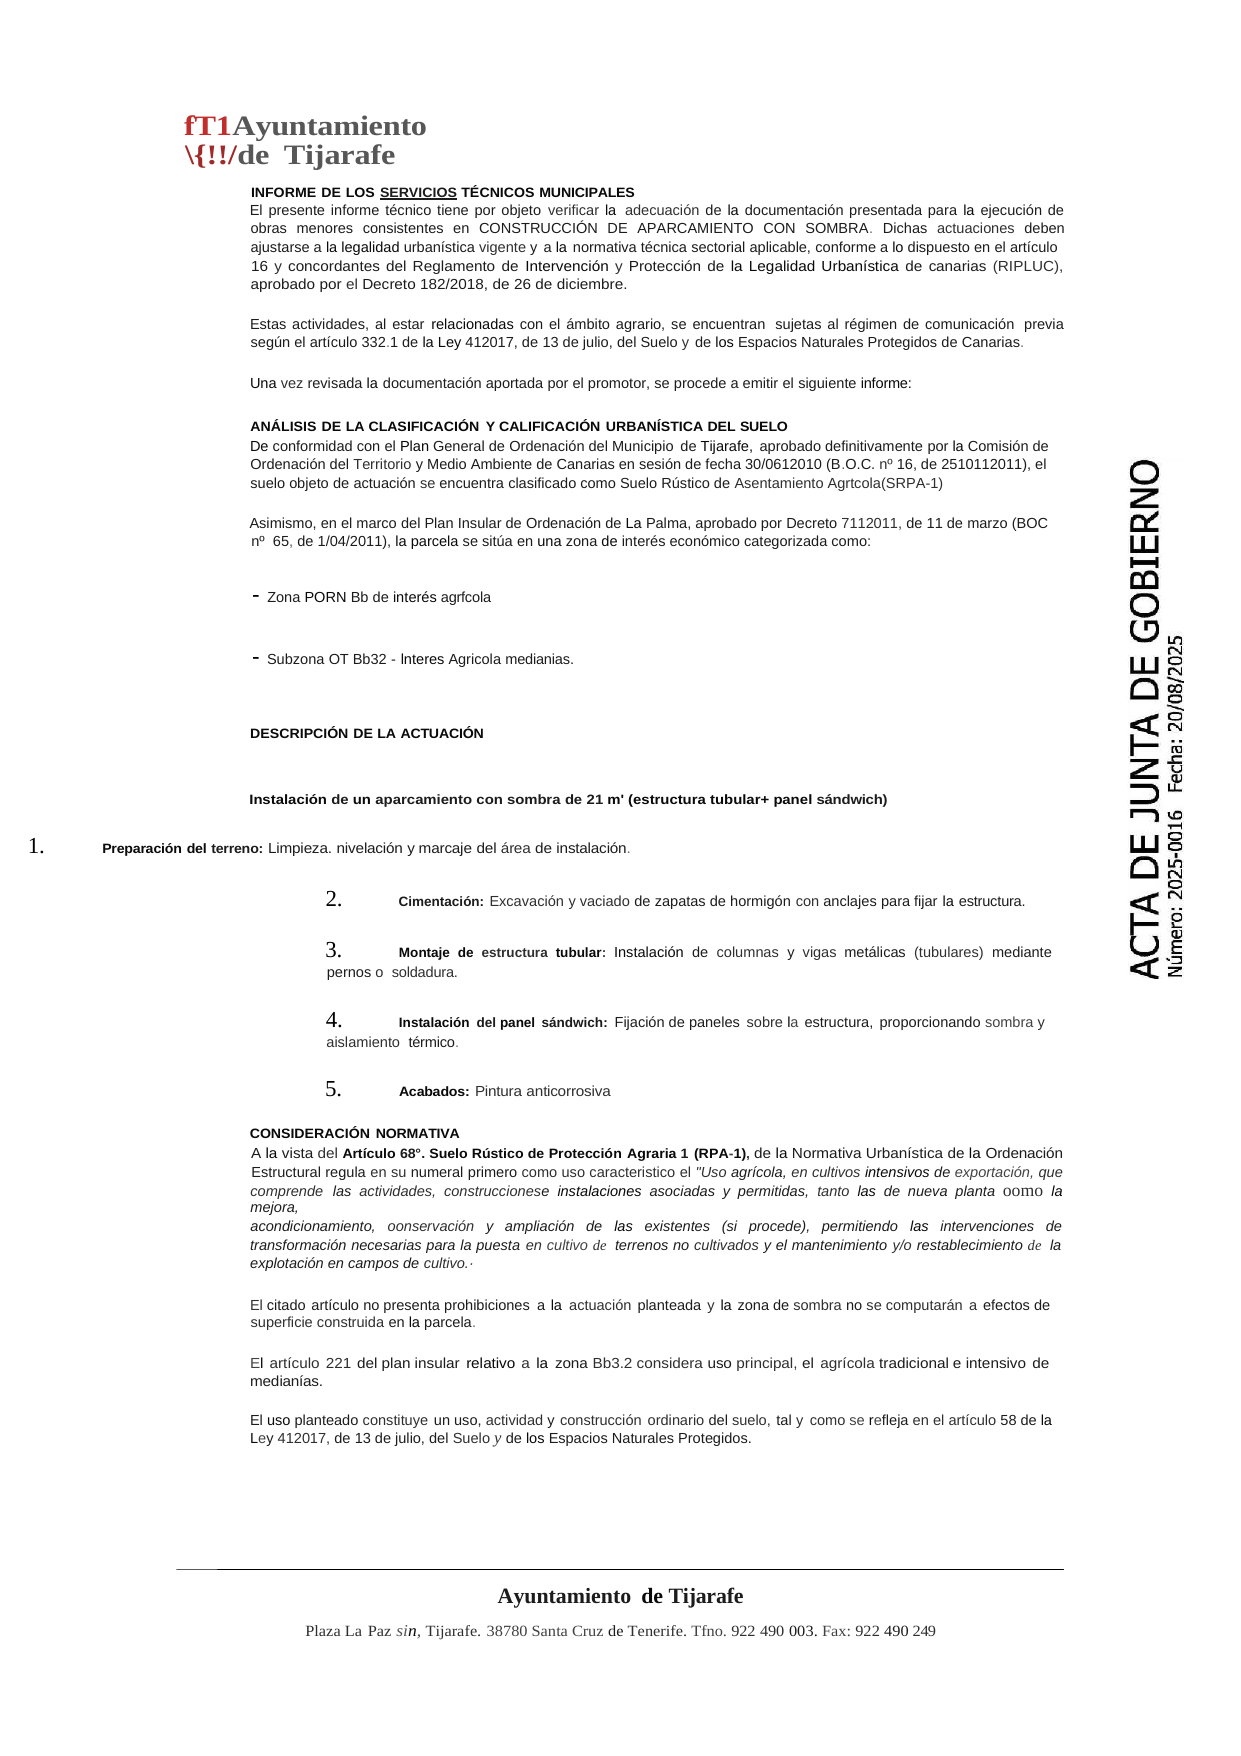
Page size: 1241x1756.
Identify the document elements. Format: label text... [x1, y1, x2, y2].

list Acabados: Pintura anticorrosiva [325, 1075, 1201, 1101]
list Preparación del terreno: Limpieza. nivelación y marcaje del área de instalación. [28, 832, 1127, 858]
text De conformidad con el Plan General de Ordenación del Municipio de Tijarafe, aprobado definitivamente por la Comisión de Ordenación del Territorio y Medio Ambiente de Canarias en sesión de fecha 30/0612010 (B.O.C. nº 16, de 2510112011), el suelo objeto de actuación se encuentra clasificado como Suelo Rústico de Asentamiento Agrtcola(SRPA-1) [250, 437, 1073, 491]
text El presente informe técnico tiene por objeto verificar la adecuación de la documentación presentada para la ejecución de obras menores consistentes en CONSTRUCCIÓN DE APARCAMIENTO CON SOMBRA. Dichas actuaciones deben ajustarse a la legalidad urbanística vigente y a la normativa técnica sectorial aplicable, conforme a lo dispuesto en el artículo [249, 202, 1064, 255]
text DESCRIPCIÓN DE LA ACTUACIÓN [250, 725, 1127, 741]
text Una vez revisada la documentación aportada por el promotor, se procede a emitir el siguiente informe: [250, 374, 1201, 391]
text Estas actividades, al estar relacionadas con el ámbito agrario, se encuentran sujetas al régimen de comunicación previa según el artículo 332.1 de la Ley 412017, de 13 de julio, del Suelo y de los Espacios Naturales Protegidos de Canarias. [250, 315, 1064, 351]
text El citado artículo no presenta prohibiciones a la actuación planteada y la zona de sombra no se computarán a efectos de superficie construida en la parcela. [250, 1296, 1066, 1331]
text Instalación de un aparcamiento con sombra de 21 m' (estructura tubular+ panel sándwich) [249, 791, 1127, 807]
list Cimentación: Excavación y vaciado de zapatas de hormigón con anclajes para fijar la estructura. [325, 885, 1127, 911]
text El uso planteado constituye un uso, actividad y construcción ordinario del suelo, tal y como se refleja en el artículo 58 de la Ley 412017, de 13 de julio, del Suelo y de los Espacios Naturales Protegidos. [250, 1413, 1062, 1447]
text CONSIDERACIÓN NORMATIVA [249, 1126, 1201, 1142]
text 16 y concordantes del Reglamento de Intervención y Protección de la Legalidad Urbanística de canarias (RIPLUC), aprobado por el Decreto 182/2018, de 26 de diciembre. [250, 258, 1064, 293]
list Montaje de estructura tubular: Instalación de columnas y vigas metálicas (tubulares) mediante pernos o soldadura. [325, 936, 1063, 981]
list Instalación del panel sándwich: Fijación de paneles sobre la estructura, proporcionando sombra y aislamiento térmico. [326, 1006, 1062, 1051]
text El artículo 221 del plan insular relativo a la zona Bb3.2 considera uso principal, el agrícola tradicional e intensivo de medianías. [250, 1354, 1066, 1389]
list Subzona OT Bb32 - lnteres Agricola medianias. [252, 643, 1127, 669]
text Asimismo, en el marco del Plan Insular de Ordenación de La Palma, aprobado por Decreto 7112011, de 11 de marzo (BOC nº 65, de 1/04/2011), la parcela se sitúa en una zona de interés económico categorizada como: [249, 515, 1062, 549]
text A la vista del Artículo 68°. Suelo Rústico de Protección Agraria 1 (RPA-1), de la Normativa Urbanística de la Ordenación [251, 1145, 1201, 1161]
list Zona PORN Bb de interés agrfcola [252, 581, 1127, 607]
text acondicionamiento, oonservación y ampliación de las existentes (si procede), permitiendo las intervenciones de transformación necesarias para la puesta en cultivo de terrenos no cultivados y el mantenimiento y/o restablecimiento de la explotación en campos de cultivo.· [250, 1218, 1062, 1272]
text ANÁLISIS DE LA CLASIFICACIÓN Y CALIFICACIÓN URBANÍSTICA DEL SUELO [250, 419, 1201, 434]
text INFORME DE LOS SERVICIOS TÉCNICOS MUNICIPALES [251, 184, 1201, 200]
text Estructural regula en su numeral primero como uso caracteristico el "Uso agrícola, en cultivos intensivos de exportación, que comprende las actividades, construccionese instalaciones asociadas y permitidas, tanto las de nueva planta oomo la mejora, [250, 1165, 1063, 1216]
